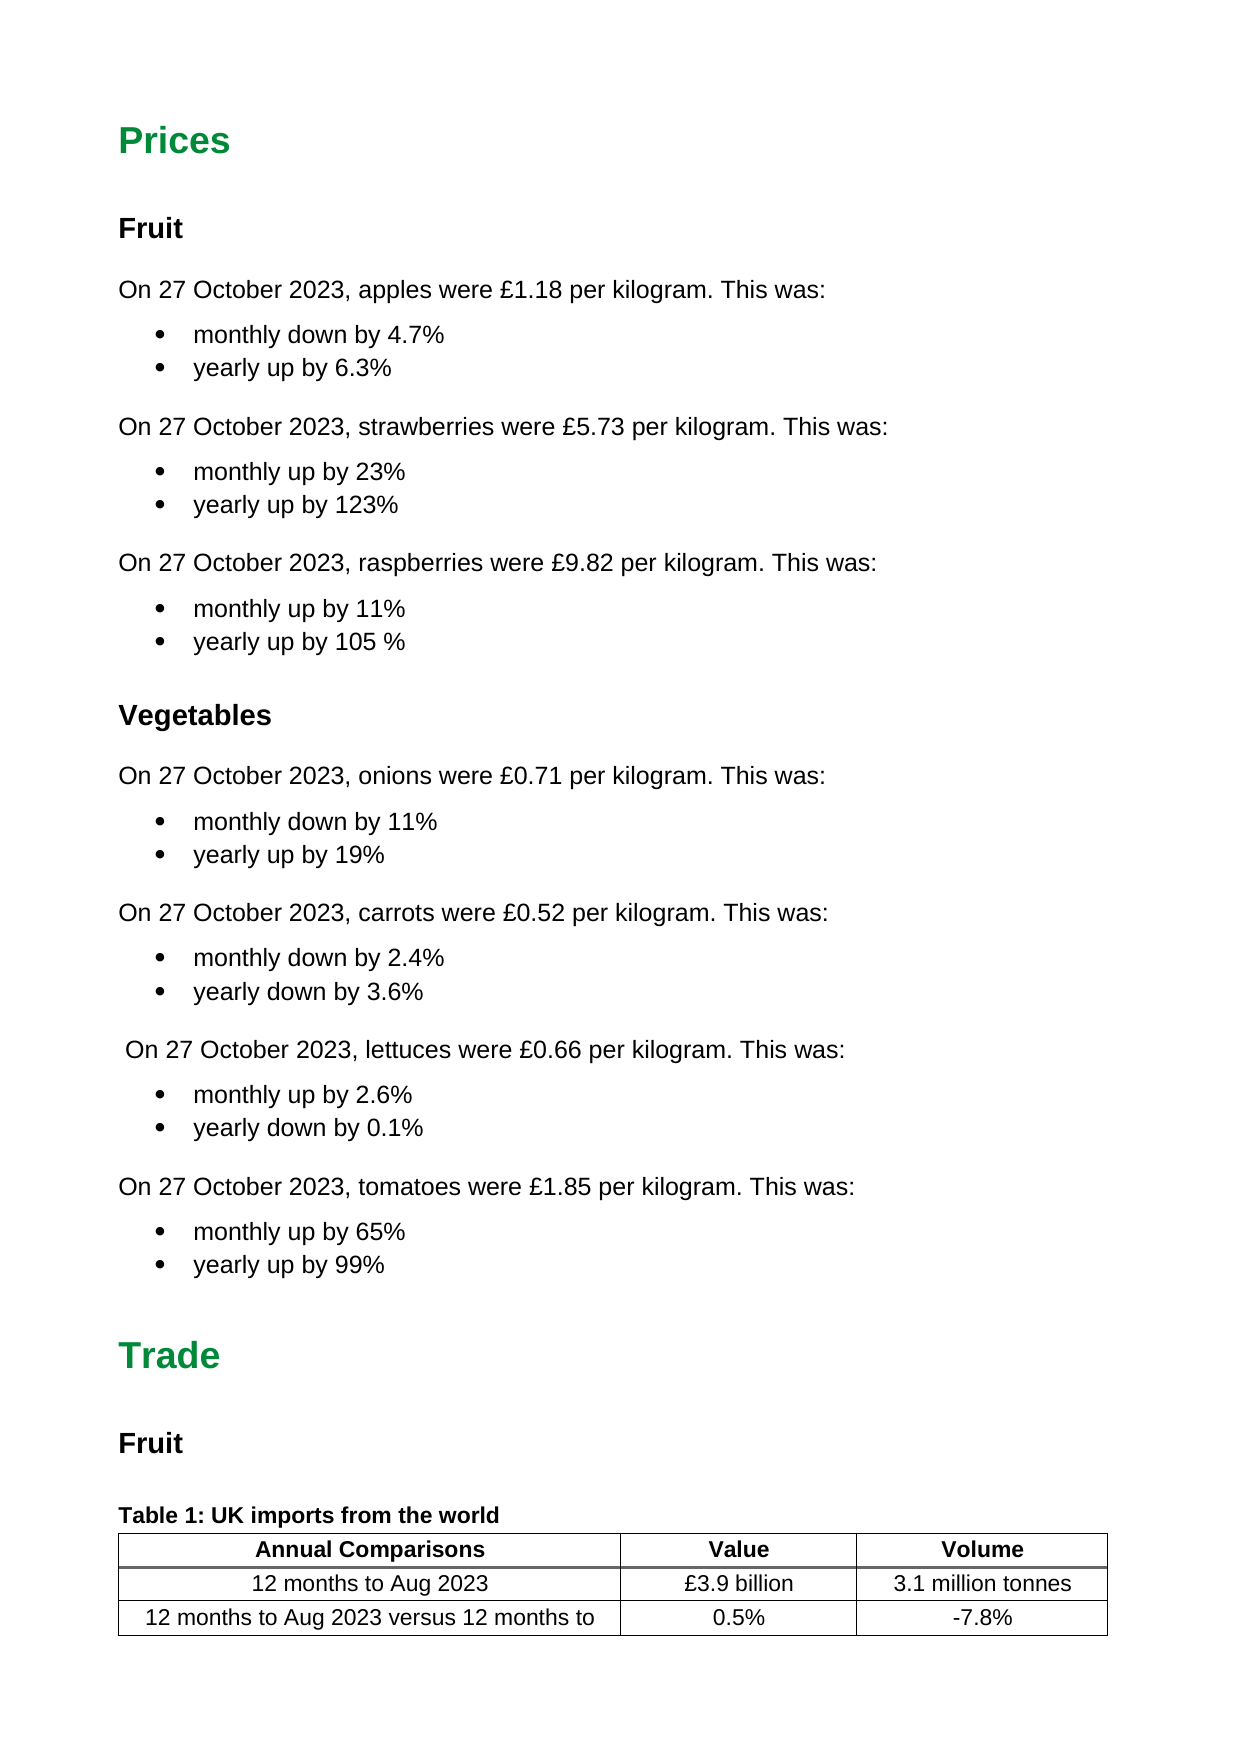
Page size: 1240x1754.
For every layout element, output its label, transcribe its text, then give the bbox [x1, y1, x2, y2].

table_cell 12 months to Aug 2023​ [119, 1569, 620, 1600]
list yearly up by 19%​ [156, 840, 1121, 869]
list ​monthly down by 11%​ [156, 807, 1121, 836]
text On 27 October 2023, carrots were £0.52 per kilogram. This was: [118, 898, 1121, 927]
subtitle Prices [118, 118, 1121, 161]
subtitle Trade [118, 1333, 1121, 1376]
list yearly down by 3.6%​ [156, 977, 1121, 1005]
text Table 1: UK imports from the world [118, 1502, 1121, 1529]
list monthly down by 4.7%​ [156, 320, 1121, 349]
list yearly down by 0.1%​ [156, 1113, 1121, 1142]
subtitle Vegetables [118, 698, 1121, 731]
text ​ On 27 October 2023, lettuces were £0.66 per kilogram. This was: [118, 1035, 1121, 1063]
table_cell 12 months to Aug 2023 versus 12 months to [119, 1601, 620, 1635]
list monthly up by 11% [156, 594, 1121, 623]
list monthly down by 2.4% [156, 943, 1121, 972]
table_header Value​ [621, 1534, 856, 1566]
subtitle Fruit [118, 211, 1121, 245]
text On 27 October 2023, strawberries were £5.73 per kilogram. This was: [118, 412, 1121, 440]
list yearly up by 105 %​ [156, 627, 1121, 656]
text On 27 October 2023, onions were £0.71 per kilogram. This was: [118, 761, 1121, 790]
table_cell £3.9 billion​ [621, 1569, 856, 1600]
text On 27 October 2023, apples were £1.18 per kilogram. This was: [118, 275, 1121, 303]
table_cell 3.1 million tonnes​ [857, 1569, 1107, 1600]
list yearly up by 123%​ [156, 490, 1121, 519]
list monthly up by 65%​ [156, 1217, 1121, 1246]
subtitle Fruit [118, 1426, 1121, 1460]
table_cell -7.8%​ [857, 1601, 1107, 1635]
text On 27 October 2023, tomatoes were £1.85 per kilogram. This was: [118, 1171, 1121, 1200]
table_header Annual Comparisons​ [119, 1534, 620, 1566]
list yearly up by 6.3%​ [156, 353, 1121, 382]
list monthly up by 2.6%​ [156, 1080, 1121, 1109]
text On 27 October 2023, raspberries were £9.82 per kilogram. This was: [118, 548, 1121, 577]
list yearly up by 99%​ [156, 1250, 1121, 1279]
table_cell 0.5%​ [621, 1601, 856, 1635]
table_header Volume​ [857, 1534, 1107, 1566]
list monthly up by 23%​ [156, 457, 1121, 486]
